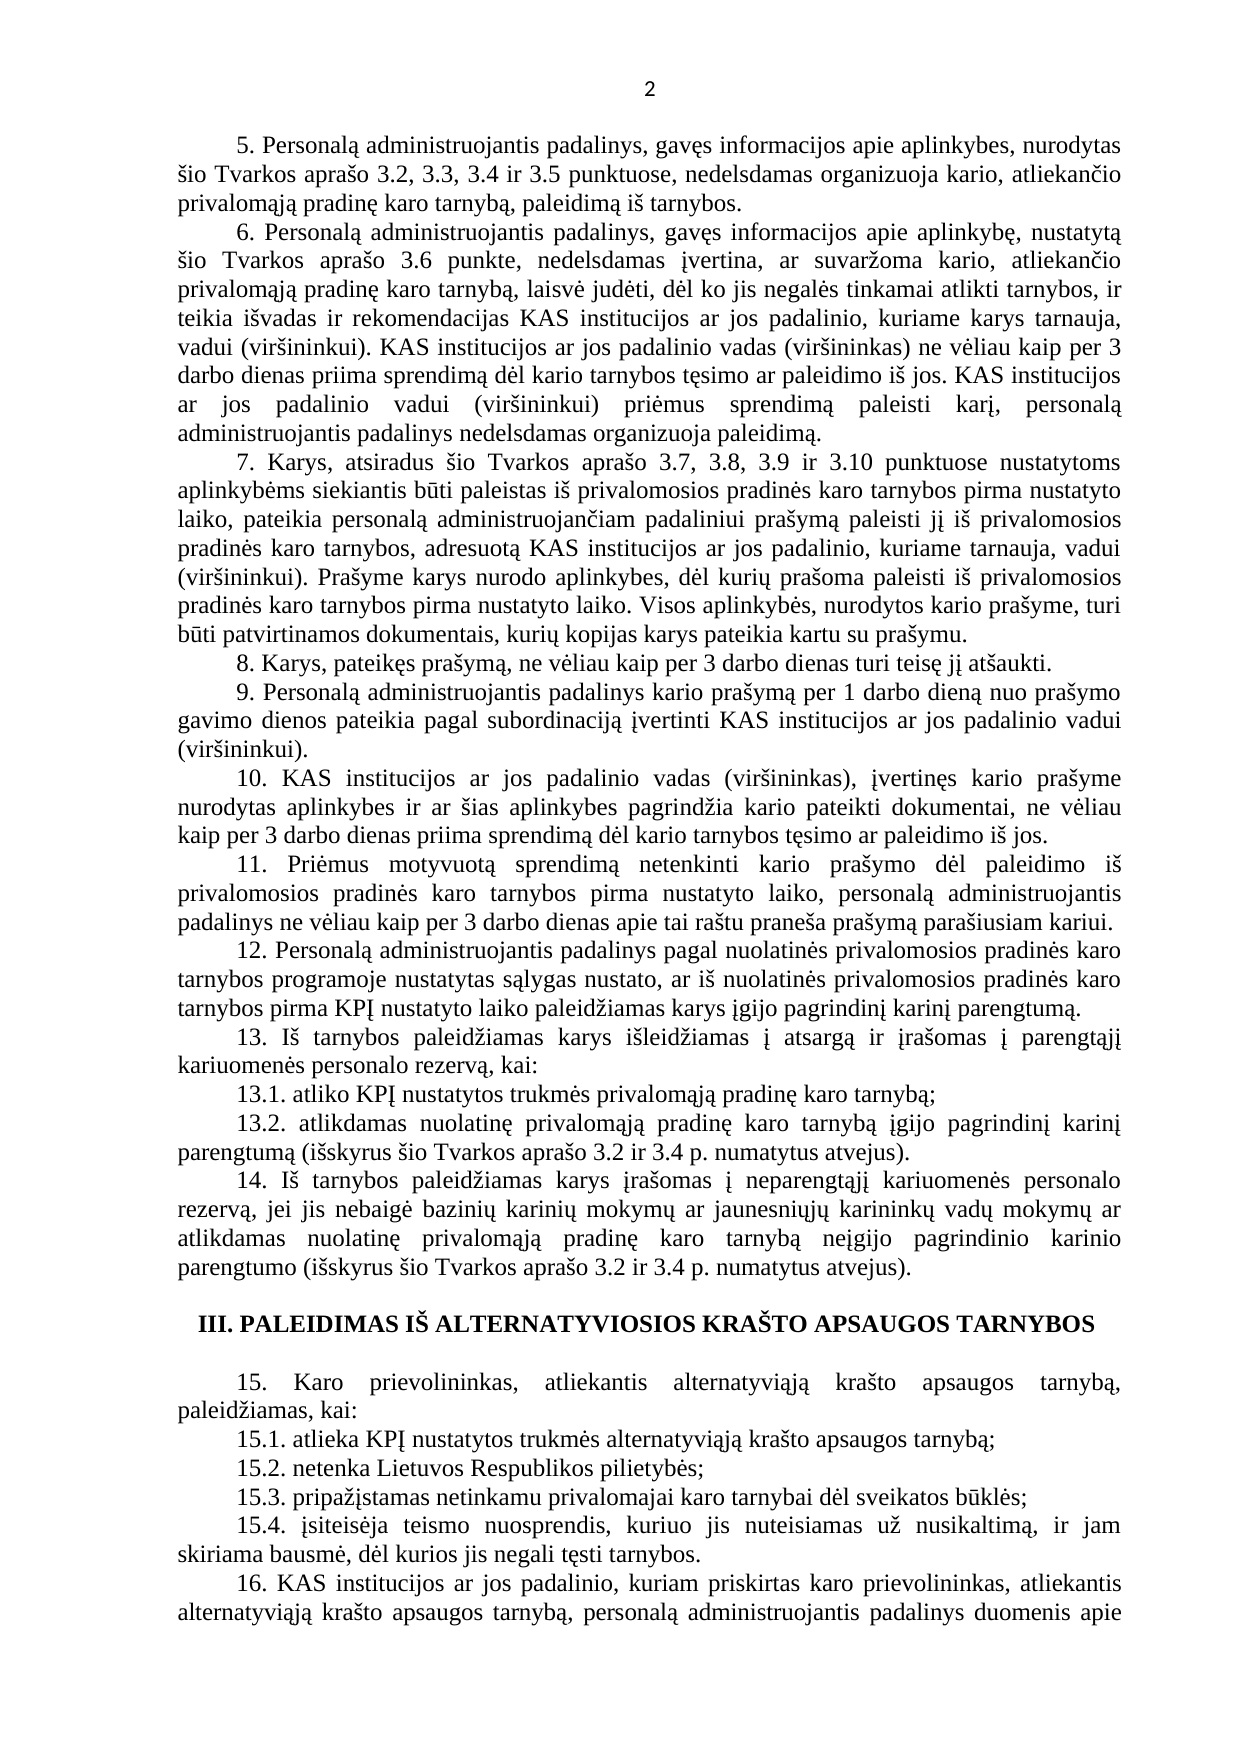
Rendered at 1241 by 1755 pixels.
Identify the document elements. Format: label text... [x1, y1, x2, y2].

text 15.1. atlieka KPĮ nustatytos trukmės alternatyviąją krašto apsaugos tarnybą; [177, 1424, 1122, 1453]
text 5. Personalą administruojantis padalinys, gavęs informacijos apie aplinkybes, nurodytas šio Tvarkos aprašo 3.2, 3.3, 3.4 ir 3.5 punktuose, nedelsdamas organizuoja kario, atliekančio privalomąją pradinę karo tarnybą, paleidimą iš tarnybos. [177, 131, 1122, 217]
text 14. Iš tarnybos paleidžiamas karys įrašomas į neparengtąjį kariuomenės personalo rezervą, jei jis nebaigė bazinių karinių mokymų ar jaunesniųjų karininkų vadų mokymų ar atlikdamas nuolatinę privalomąją pradinę karo tarnybą neįgijo pagrindinio karinio parengtumo (išskyrus šio Tvarkos aprašo 3.2 ir 3.4 p. numatytus atvejus). [177, 1166, 1122, 1281]
text 12. Personalą administruojantis padalinys pagal nuolatinės privalomosios pradinės karo tarnybos programoje nustatytas sąlygas nustato, ar iš nuolatinės privalomosios pradinės karo tarnybos pirma KPĮ nustatyto laiko paleidžiamas karys įgijo pagrindinį karinį parengtumą. [177, 936, 1122, 1022]
text 6. Personalą administruojantis padalinys, gavęs informacijos apie aplinkybę, nustatytą šio Tvarkos aprašo 3.6 punkte, nedelsdamas įvertina, ar suvaržoma kario, atliekančio privalomąją pradinę karo tarnybą, laisvė judėti, dėl ko jis negalės tinkamai atlikti tarnybos, ir teikia išvadas ir rekomendacijas KAS institucijos ar jos padalinio, kuriame karys tarnauja, vadui (viršininkui). KAS institucijos ar jos padalinio vadas (viršininkas) ne vėliau kaip per 3 darbo dienas priima sprendimą dėl kario tarnybos tęsimo ar paleidimo iš jos. KAS institucijos ar jos padalinio vadui (viršininkui) priėmus sprendimą paleisti karį, personalą administruojantis padalinys nedelsdamas organizuoja paleidimą. [177, 217, 1122, 447]
text 10. KAS institucijos ar jos padalinio vadas (viršininkas), įvertinęs kario prašyme nurodytas aplinkybes ir ar šias aplinkybes pagrindžia kario pateikti dokumentai, ne vėliau kaip per 3 darbo dienas priima sprendimą dėl kario tarnybos tęsimo ar paleidimo iš jos. [177, 763, 1122, 849]
text 15.2. netenka Lietuvos Respublikos pilietybės; [177, 1453, 1122, 1482]
text 11. Priėmus motyvuotą sprendimą netenkinti kario prašymo dėl paleidimo iš privalomosios pradinės karo tarnybos pirma nustatyto laiko, personalą administruojantis padalinys ne vėliau kaip per 3 darbo dienas apie tai raštu praneša prašymą parašiusiam kariui. [177, 849, 1122, 936]
text 15. Karo prievolininkas, atliekantis alternatyviąją krašto apsaugos tarnybą, paleidžiamas, kai: [177, 1367, 1122, 1424]
text 13.2. atlikdamas nuolatinę privalomąją pradinę karo tarnybą įgijo pagrindinį karinį parengtumą (išskyrus šio Tvarkos aprašo 3.2 ir 3.4 p. numatytus atvejus). [177, 1108, 1122, 1166]
text 15.3. pripažįstamas netinkamu privalomajai karo tarnybai dėl sveikatos būklės; [177, 1482, 1122, 1511]
text 13. Iš tarnybos paleidžiamas karys išleidžiamas į atsargą ir įrašomas į parengtąjį kariuomenės personalo rezervą, kai: [177, 1022, 1122, 1079]
text 13.1. atliko KPĮ nustatytos trukmės privalomąją pradinę karo tarnybą; [177, 1079, 1122, 1108]
text 7. Karys, atsiradus šio Tvarkos aprašo 3.7, 3.8, 3.9 ir 3.10 punktuose nustatytoms aplinkybėms siekiantis būti paleistas iš privalomosios pradinės karo tarnybos pirma nustatyto laiko, pateikia personalą administruojančiam padaliniui prašymą paleisti jį iš privalomosios pradinės karo tarnybos, adresuotą KAS institucijos ar jos padalinio, kuriame tarnauja, vadui (viršininkui). Prašyme karys nurodo aplinkybes, dėl kurių prašoma paleisti iš privalomosios pradinės karo tarnybos pirma nustatyto laiko. Visos aplinkybės, nurodytos kario prašyme, turi būti patvirtinamos dokumentais, kurių kopijas karys pateikia kartu su prašymu. [177, 447, 1122, 648]
text 9. Personalą administruojantis padalinys kario prašymą per 1 darbo dieną nuo prašymo gavimo dienos pateikia pagal subordinaciją įvertinti KAS institucijos ar jos padalinio vadui (viršininkui). [177, 677, 1122, 763]
text 15.4. įsiteisėja teismo nuosprendis, kuriuo jis nuteisiamas už nusikaltimą, ir jam skiriama bausmė, dėl kurios jis negali tęsti tarnybos. [177, 1511, 1122, 1568]
text III. PALEIDIMAS IŠ ALTERNATYVIOSIOS KRAŠTO APSAUGOS TARNYBOS [177, 1309, 1122, 1338]
text 8. Karys, pateikęs prašymą, ne vėliau kaip per 3 darbo dienas turi teisę jį atšaukti. [177, 648, 1122, 677]
text 16. KAS institucijos ar jos padalinio, kuriam priskirtas karo prievolininkas, atliekantis alternatyviąją krašto apsaugos tarnybą, personalą administruojantis padalinys duomenis apie [177, 1568, 1122, 1626]
